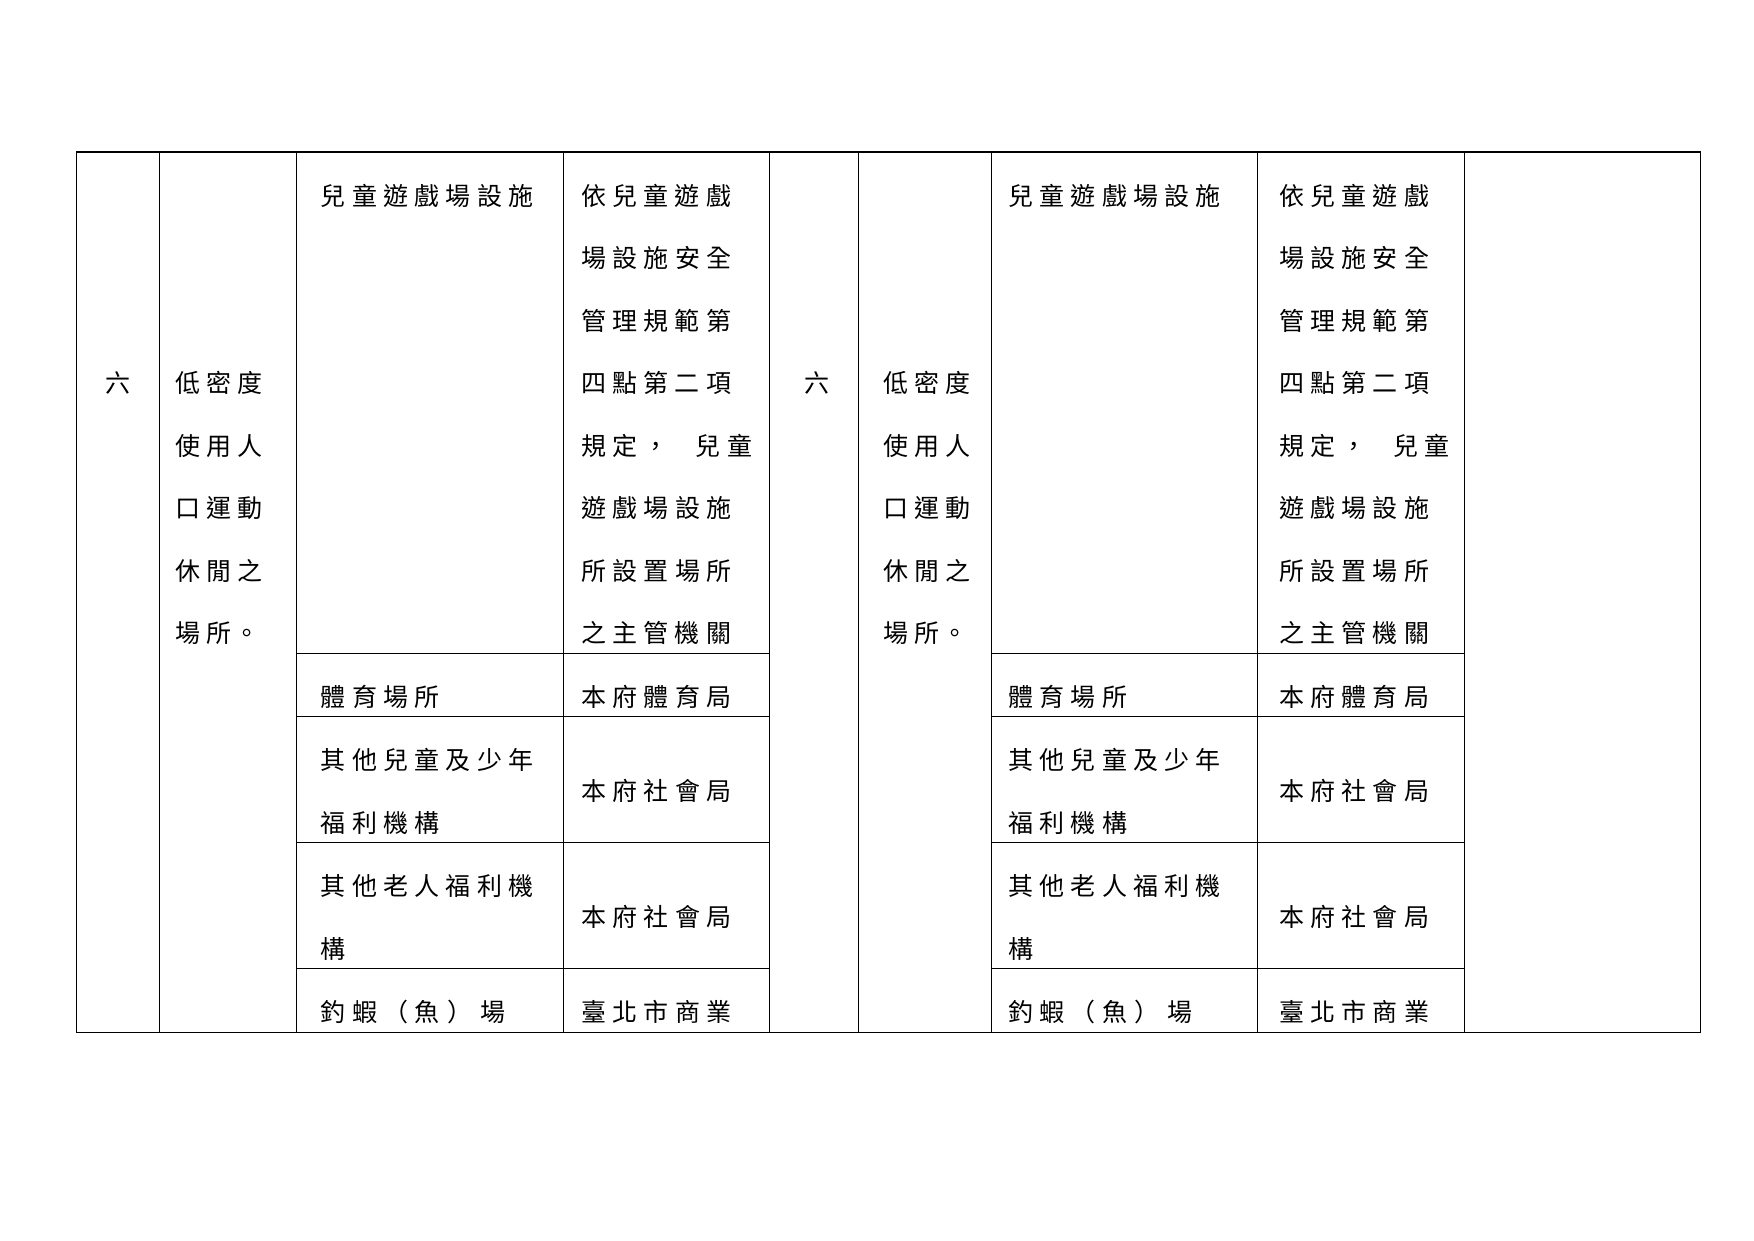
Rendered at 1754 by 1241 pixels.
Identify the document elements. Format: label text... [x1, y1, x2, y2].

table_cell 其他老人福利機構 [992, 843, 1257, 968]
table_cell 體育場所 [992, 654, 1257, 716]
table_cell 本府體育局 [1258, 654, 1464, 716]
table_cell 臺北市商業 [564, 969, 769, 1032]
table_cell 六 [770, 153, 858, 1032]
table_cell 低密度使用人口運動休閒之場所。 [160, 153, 296, 1032]
table_cell 本府社會局 [564, 843, 769, 968]
table_cell 釣蝦（魚）場 [297, 969, 563, 1032]
table_cell 體育場所 [297, 654, 563, 716]
table_cell 本府社會局 [1258, 717, 1464, 842]
table_cell 其他老人福利機構 [297, 843, 563, 968]
table_cell [1465, 153, 1700, 1032]
table_cell 本府社會局 [1258, 843, 1464, 968]
table_cell 六 [77, 153, 159, 1032]
table_cell 本府體育局 [564, 654, 769, 716]
table_cell 依兒童遊戲場設施安全管理規範第四點第二項規定， 兒童遊戲場設施所設置場所之主管機關 [564, 153, 769, 652]
table_cell 本府社會局 [564, 717, 769, 842]
table_cell 兒童遊戲場設施 [297, 153, 563, 652]
table_cell 釣蝦（魚）場 [992, 969, 1257, 1032]
table_cell 兒童遊戲場設施 [992, 153, 1257, 652]
table_cell 低密度使用人口運動休閒之場所。 [859, 153, 991, 1032]
table_cell 依兒童遊戲場設施安全管理規範第四點第二項規定， 兒童遊戲場設施所設置場所之主管機關 [1258, 153, 1464, 652]
table_cell 臺北市商業 [1258, 969, 1464, 1032]
table_cell 其他兒童及少年福利機構 [992, 717, 1257, 842]
table_cell 其他兒童及少年福利機構 [297, 717, 563, 842]
